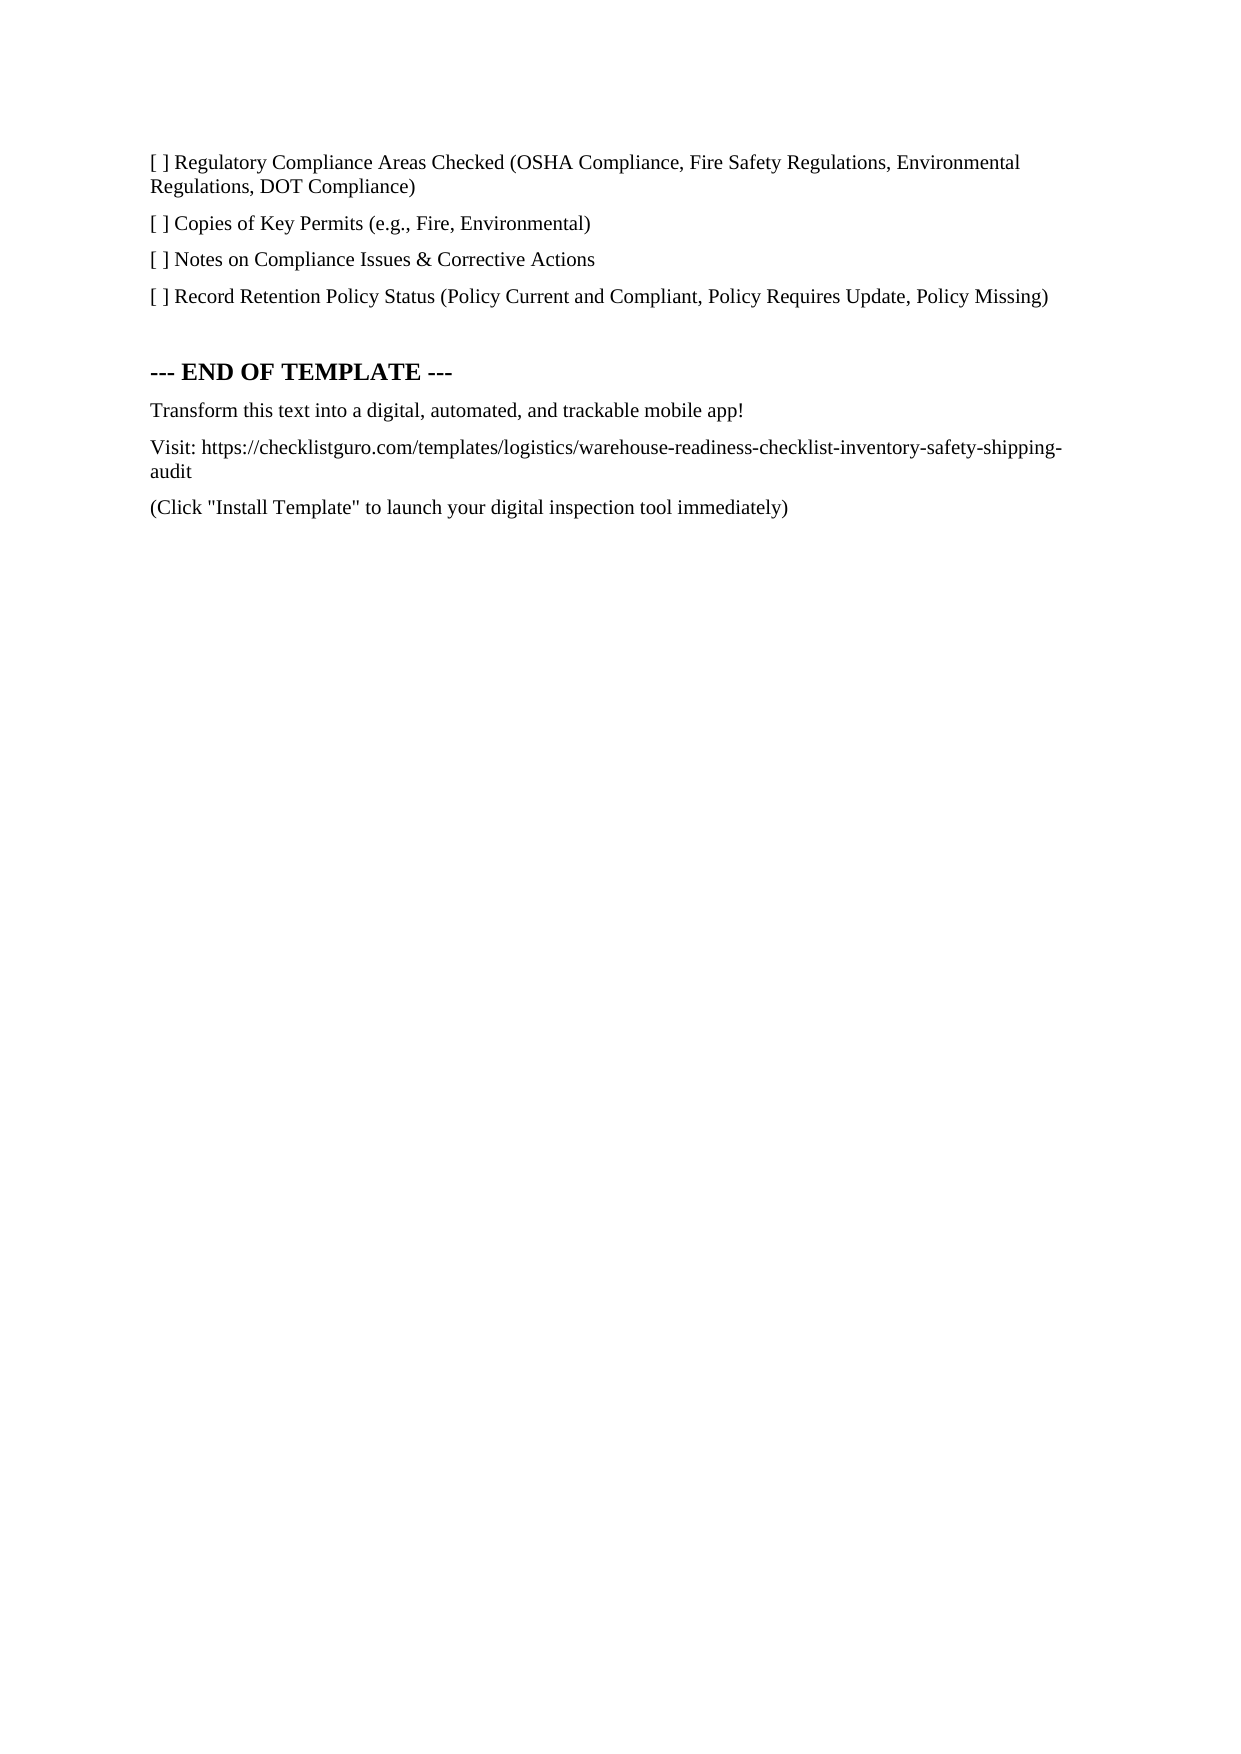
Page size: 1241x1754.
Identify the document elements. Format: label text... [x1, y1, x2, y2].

text --- END OF TEMPLATE --- [150, 357, 1090, 386]
text [ ] Regulatory Compliance Areas Checked (OSHA Compliance, Fire Safety Regulations, Environmental Regulations, DOT Compliance) [150, 150, 1090, 198]
text (Click "Install Template" to launch your digital inspection tool immediately) [150, 495, 1090, 519]
text [ ] Copies of Key Permits (e.g., Fire, Environmental) [150, 211, 1090, 235]
text Visit: https://checklistguro.com/templates/logistics/warehouse-readiness-checklist-inventory-safety-shipping-audit [150, 435, 1090, 483]
text [ ] Notes on Compliance Issues & Corrective Actions [150, 247, 1090, 271]
text [ ] Record Retention Policy Status (Policy Current and Compliant, Policy Requires Update, Policy Missing) [150, 284, 1090, 308]
text Transform this text into a digital, automated, and trackable mobile app! [150, 398, 1090, 422]
